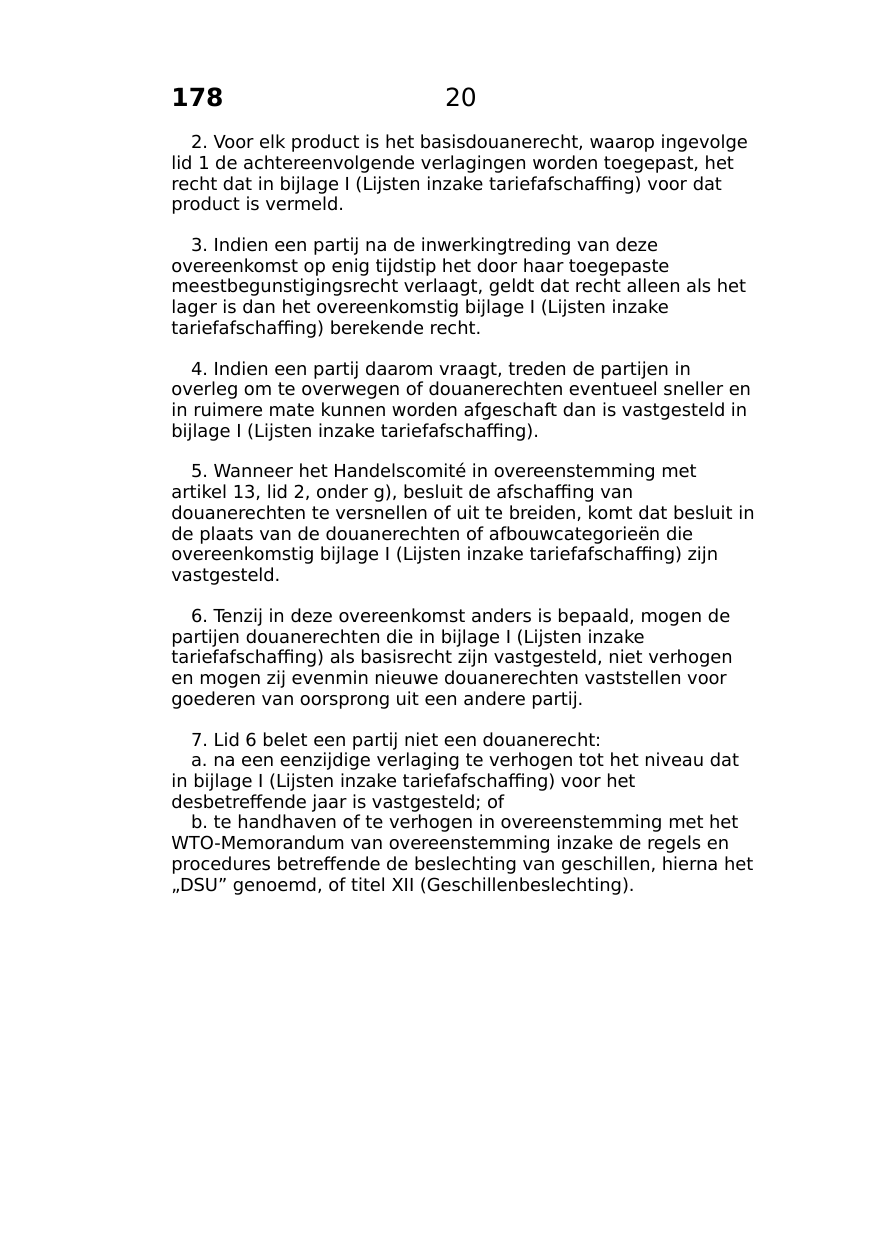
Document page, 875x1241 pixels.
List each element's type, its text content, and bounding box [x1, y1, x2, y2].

text 5. Wanneer het Handelscomité in overeenstemming met artikel 13, lid 2, onder g), besluit de afschaffing van douanerechten te versnellen of uit te breiden, komt dat besluit in de plaats van de douanerechten of afbouwcategorieën die overeenkomstig bijlage I (Lijsten inzake tariefafschaffing) zijn vastgesteld. [171, 461, 756, 586]
text b. te handhaven of te verhogen in overeenstemming met het WTO-Memorandum van overeenstemming inzake de regels en procedures betreffende de beslechting van geschillen, hierna het „DSU” genoemd, of titel XII (Geschillenbeslechting). [171, 812, 756, 895]
text 4. Indien een partij daarom vraagt, treden de partijen in overleg om te overwegen of douanerechten eventueel sneller en in ruimere mate kunnen worden afgeschaft dan is vastgesteld in bijlage I (Lijsten inzake tariefafschaffing). [171, 358, 756, 441]
text 7. Lid 6 belet een partij niet een douanerecht: [171, 729, 756, 750]
text 2. Voor elk product is het basisdouanerecht, waarop ingevolge lid 1 de achtereenvolgende verlagingen worden toegepast, het recht dat in bijlage I (Lijsten inzake tariefafschaffing) voor dat product is vermeld. [171, 132, 756, 215]
text 6. Tenzij in deze overeenkomst anders is bepaald, mogen de partijen douanerechten die in bijlage I (Lijsten inzake tariefafschaffing) als basisrecht zijn vastgesteld, niet verhogen en mogen zij evenmin nieuwe douanerechten vaststellen voor goederen van oorsprong uit een andere partij. [171, 606, 756, 709]
text 3. Indien een partij na de inwerkingtreding van deze overeenkomst op enig tijdstip het door haar toegepaste meestbegunstigingsrecht verlaagt, geldt dat recht alleen als het lager is dan het overeenkomstig bijlage I (Lijsten inzake tariefafschaffing) berekende recht. [171, 235, 756, 338]
text a. na een eenzijdige verlaging te verhogen tot het niveau dat in bijlage I (Lijsten inzake tariefafschaffing) voor het desbetreffende jaar is vastgesteld; of [171, 750, 756, 812]
